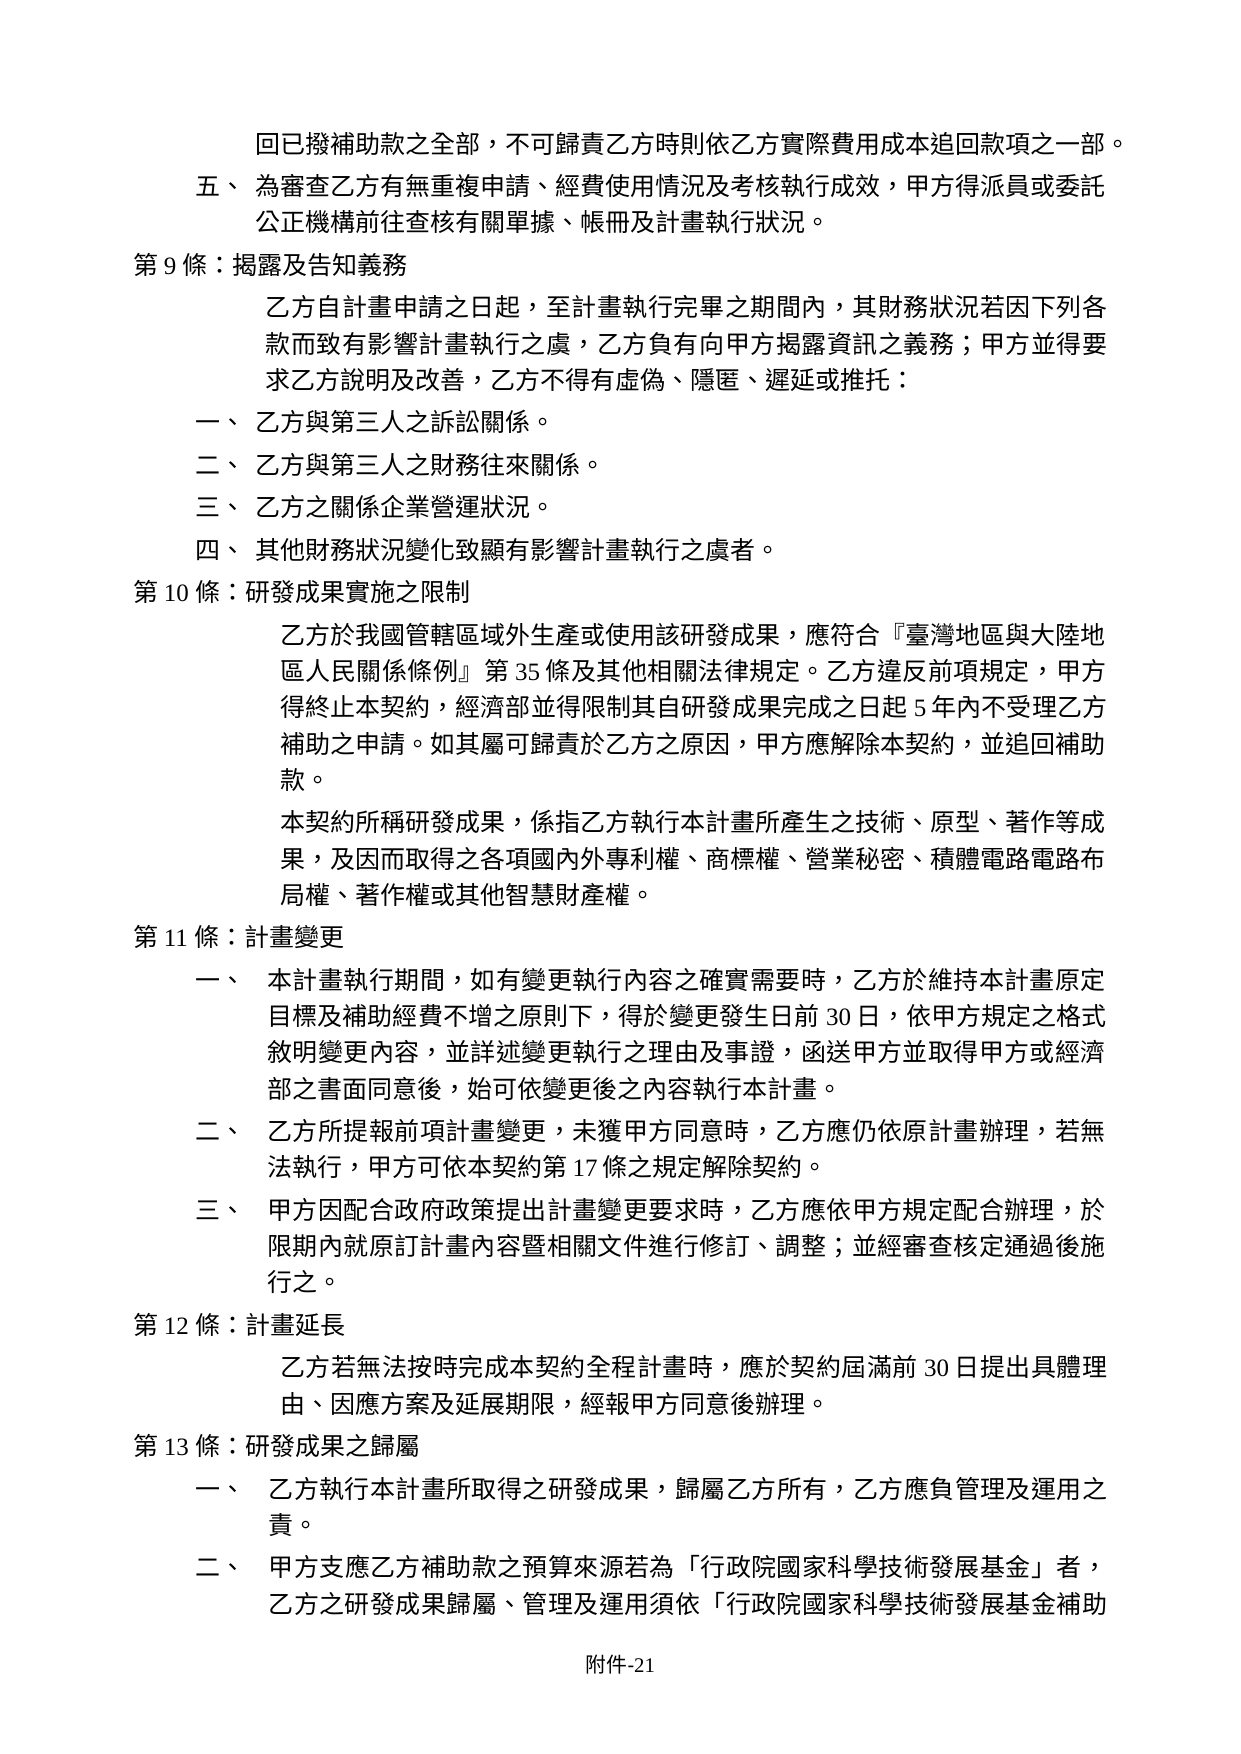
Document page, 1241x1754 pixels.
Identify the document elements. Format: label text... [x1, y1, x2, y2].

list 本計畫執行期間，如有變更執行內容之確實需要時，乙方於維持本計畫原定目標及補助經費不增之原則下，得於變更發生日前30日，依甲方規定之格式敘明變更內容，並詳述變更執行之理由及事證，函送甲方並取得甲方或經濟部之書面同意後，始可依變更後之內容執行本計畫。 [195, 960, 1107, 1105]
text 本契約所稱研發成果，係指乙方執行本計畫所產生之技術、原型、著作等成果，及因而取得之各項國內外專利權、商標權、營業秘密、積體電路電路布局權、著作權或其他智慧財產權。 [280, 803, 1107, 912]
list 乙方所提報前項計畫變更，未獲甲方同意時，乙方應仍依原計畫辦理，若無法執行，甲方可依本契約第17條之規定解除契約。 [195, 1112, 1107, 1184]
text 第 13 條：研發成果之歸屬 [133, 1427, 1107, 1463]
list 甲方支應乙方補助款之預算來源若為「行政院國家科學技術發展基金」者，乙方之研發成果歸屬、管理及運用須依「行政院國家科學技術發展基金補助 [195, 1548, 1107, 1620]
text 乙方於我國管轄區域外生產或使用該研發成果，應符合『臺灣地區與大陸地區人民關係條例』第35條及其他相關法律規定。乙方違反前項規定，甲方得終止本契約，經濟部並得限制其自研發成果完成之日起5年內不受理乙方補助之申請。如其屬可歸責於乙方之原因，甲方應解除本契約，並追回補助款。 [280, 615, 1107, 797]
list 乙方與第三人之財務往來關係。 [195, 445, 1107, 482]
list 為審查乙方有無重複申請、經費使用情況及考核執行成效，甲方得派員或委託公正機構前往查核有關單據、帳冊及計畫執行狀況。 [195, 167, 1107, 239]
text 第 10 條：研發成果實施之限制 [133, 573, 1107, 609]
text 第 9 條：揭露及告知義務 [133, 245, 1107, 282]
list 甲方因配合政府政策提出計畫變更要求時，乙方應依甲方規定配合辦理，於限期內就原訂計畫內容暨相關文件進行修訂、調整；並經審查核定通過後施行之。 [195, 1190, 1107, 1299]
list 乙方與第三人之訴訟關係。 [195, 403, 1107, 439]
list 其他財務狀況變化致顯有影響計畫執行之虞者。 [195, 530, 1107, 567]
text 乙方若無法按時完成本契約全程計畫時，應於契約屆滿前30日提出具體理由、因應方案及延展期限，經報甲方同意後辦理。 [280, 1348, 1107, 1420]
list 乙方執行本計畫所取得之研發成果，歸屬乙方所有，乙方應負管理及運用之責。 [195, 1469, 1107, 1542]
text 乙方自計畫申請之日起，至計畫執行完畢之期間內，其財務狀況若因下列各款而致有影響計畫執行之虞，乙方負有向甲方揭露資訊之義務；甲方並得要求乙方說明及改善，乙方不得有虛偽、隱匿、遲延或推托： [265, 288, 1107, 397]
text 第 12 條：計畫延長 [133, 1305, 1107, 1342]
list 經查核判認執行不良時，甲方得依情節輕重，如屬可歸責乙方之事由所致，追回已撥補助款之全部，不可歸責乙方時則依乙方實際費用成本追回款項之一部。 [195, 124, 1107, 160]
list 乙方之關係企業營運狀況。 [195, 488, 1107, 524]
text 第 11 條：計畫變更 [133, 918, 1107, 954]
